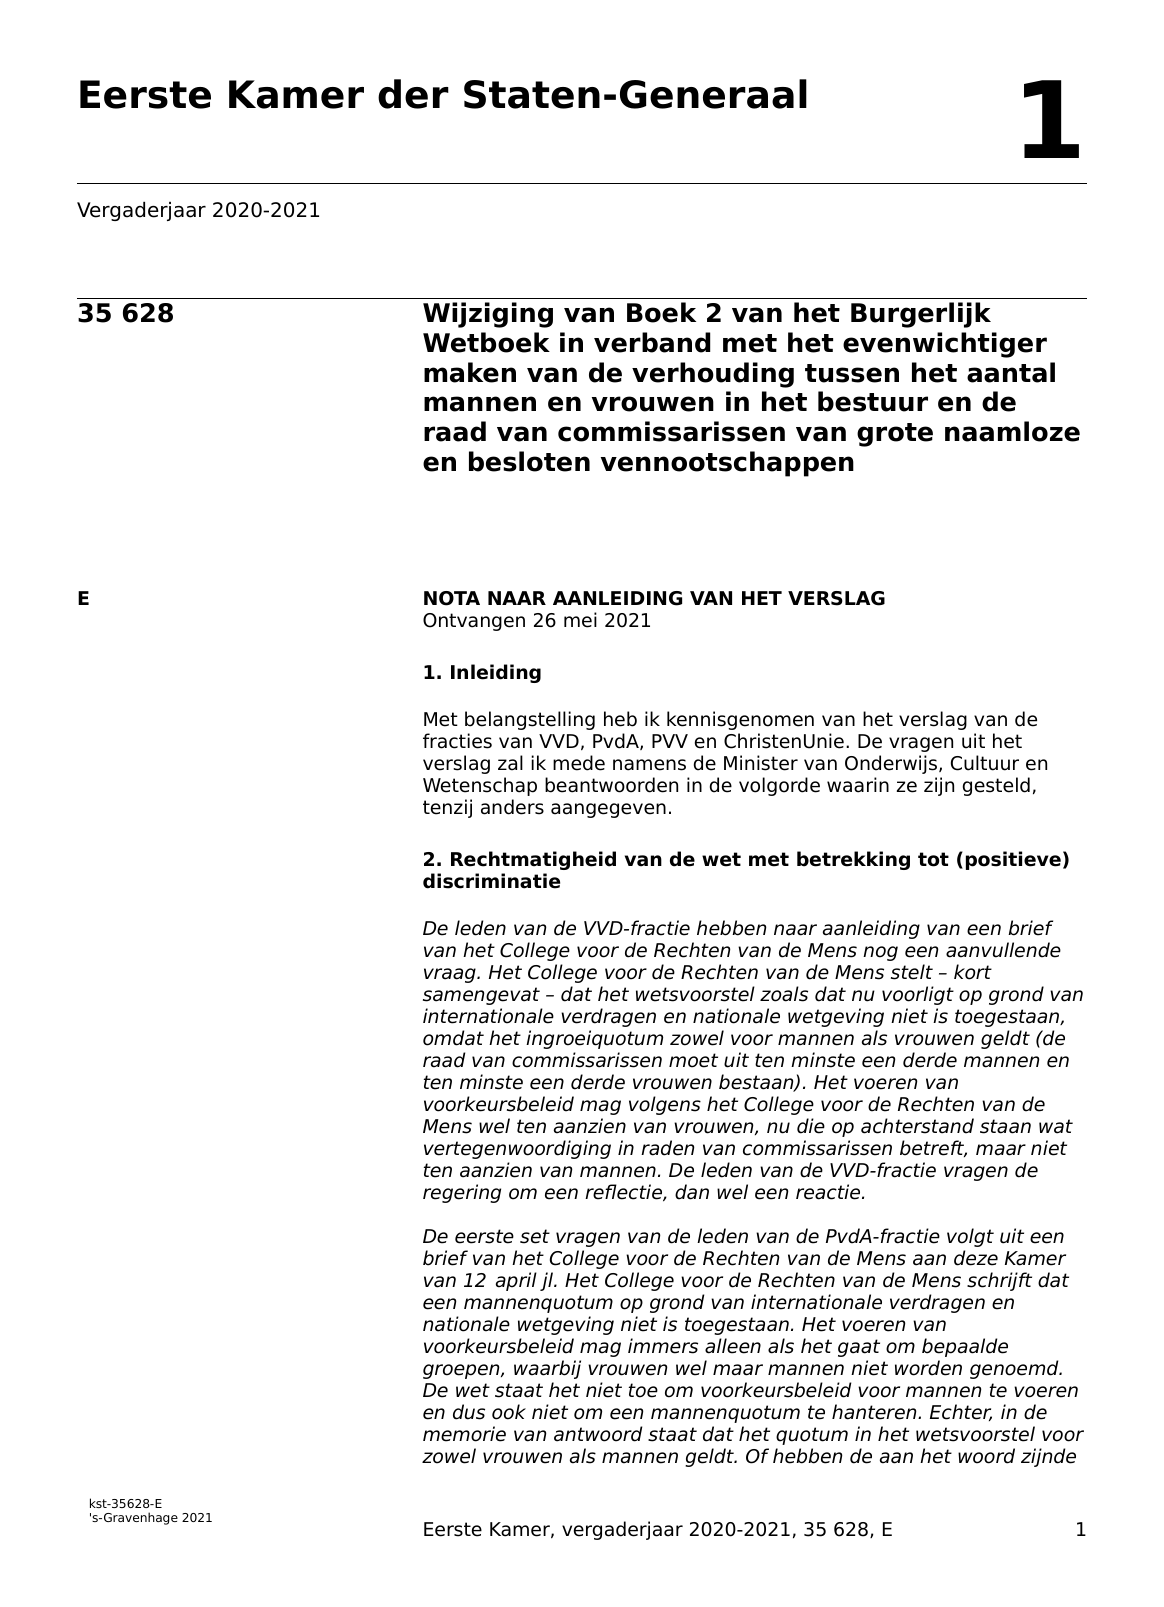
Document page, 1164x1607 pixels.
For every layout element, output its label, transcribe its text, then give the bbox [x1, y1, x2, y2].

text De eerste set vragen van de leden van de PvdA-fractie volgt uit een brief van het College voor de Rechten van de Mens aan deze Kamer van 12 april jl. Het College voor de Rechten van de Mens schrijft dat een mannenquotum op grond van internationale verdragen en nationale wetgeving niet is toegestaan. Het voeren van voorkeursbeleid mag immers alleen als het gaat om bepaalde groepen, waarbij vrouwen wel maar mannen niet worden genoemd. De wet staat het niet toe om voorkeursbeleid voor mannen te voeren en dus ook niet om een mannenquotum te hanteren. Echter, in de memorie van antwoord staat dat het quotum in het wetsvoorstel voor zowel vrouwen als mannen geldt. Of hebben de aan het woord zijnde [422, 1226, 1087, 1468]
subtitle 1. Inleiding [422, 662, 1087, 684]
subtitle 35 628 Wijziging van Boek 2 van het Burgerlijk Wetboek in verband met het evenwichtiger maken van de verhouding tussen het aantal mannen en vrouwen in het bestuur en de raad van commissarissen van grote naamloze en besloten vennootschappen [77, 299, 1087, 477]
table_header Eerste Kamer der Staten-Generaal [77, 59, 886, 183]
text De leden van de VVD-fractie hebben naar aanleiding van een brief van het College voor de Rechten van de Mens nog een aanvullende vraag. Het College voor de Rechten van de Mens stelt – kort samengevat – dat het wetsvoorstel zoals dat nu voorligt op grond van internationale verdragen en nationale wetgeving niet is toegestaan, omdat het ingroeiquotum zowel voor mannen als vrouwen geldt (de raad van commissarissen moet uit ten minste een derde mannen en ten minste een derde vrouwen bestaan). Het voeren van voorkeursbeleid mag volgens het College voor de Rechten van de Mens wel ten aanzien van vrouwen, nu die op achterstand staan wat vertegenwoordiging in raden van commissarissen betreft, maar niet ten aanzien van mannen. De leden van de VVD-fractie vragen de regering om een reflectie, dan wel een reactie. [422, 918, 1087, 1204]
text kst-35628-E [88, 1497, 323, 1511]
text Met belangstelling heb ik kennisgenomen van het verslag van de fracties van VVD, PvdA, PVV en ChristenUnie. De vragen uit het verslag zal ik mede namens de Minister van Onderwijs, Cultuur en Wetenschap beantwoorden in de volgorde waarin ze zijn gesteld, tenzij anders aangegeven. [422, 709, 1087, 819]
table_header 1 [886, 59, 1087, 183]
table_cell Vergaderjaar 2020-2021 [77, 184, 1087, 298]
subtitle E NOTA NAAR AANLEIDING VAN HET VERSLAG [77, 588, 1087, 610]
subtitle 2. Rechtmatigheid van de wet met betrekking tot (positieve) discriminatie [422, 849, 1087, 893]
text 's-Gravenhage 2021 [88, 1511, 323, 1525]
text Ontvangen 26 mei 2021 [422, 610, 1087, 632]
